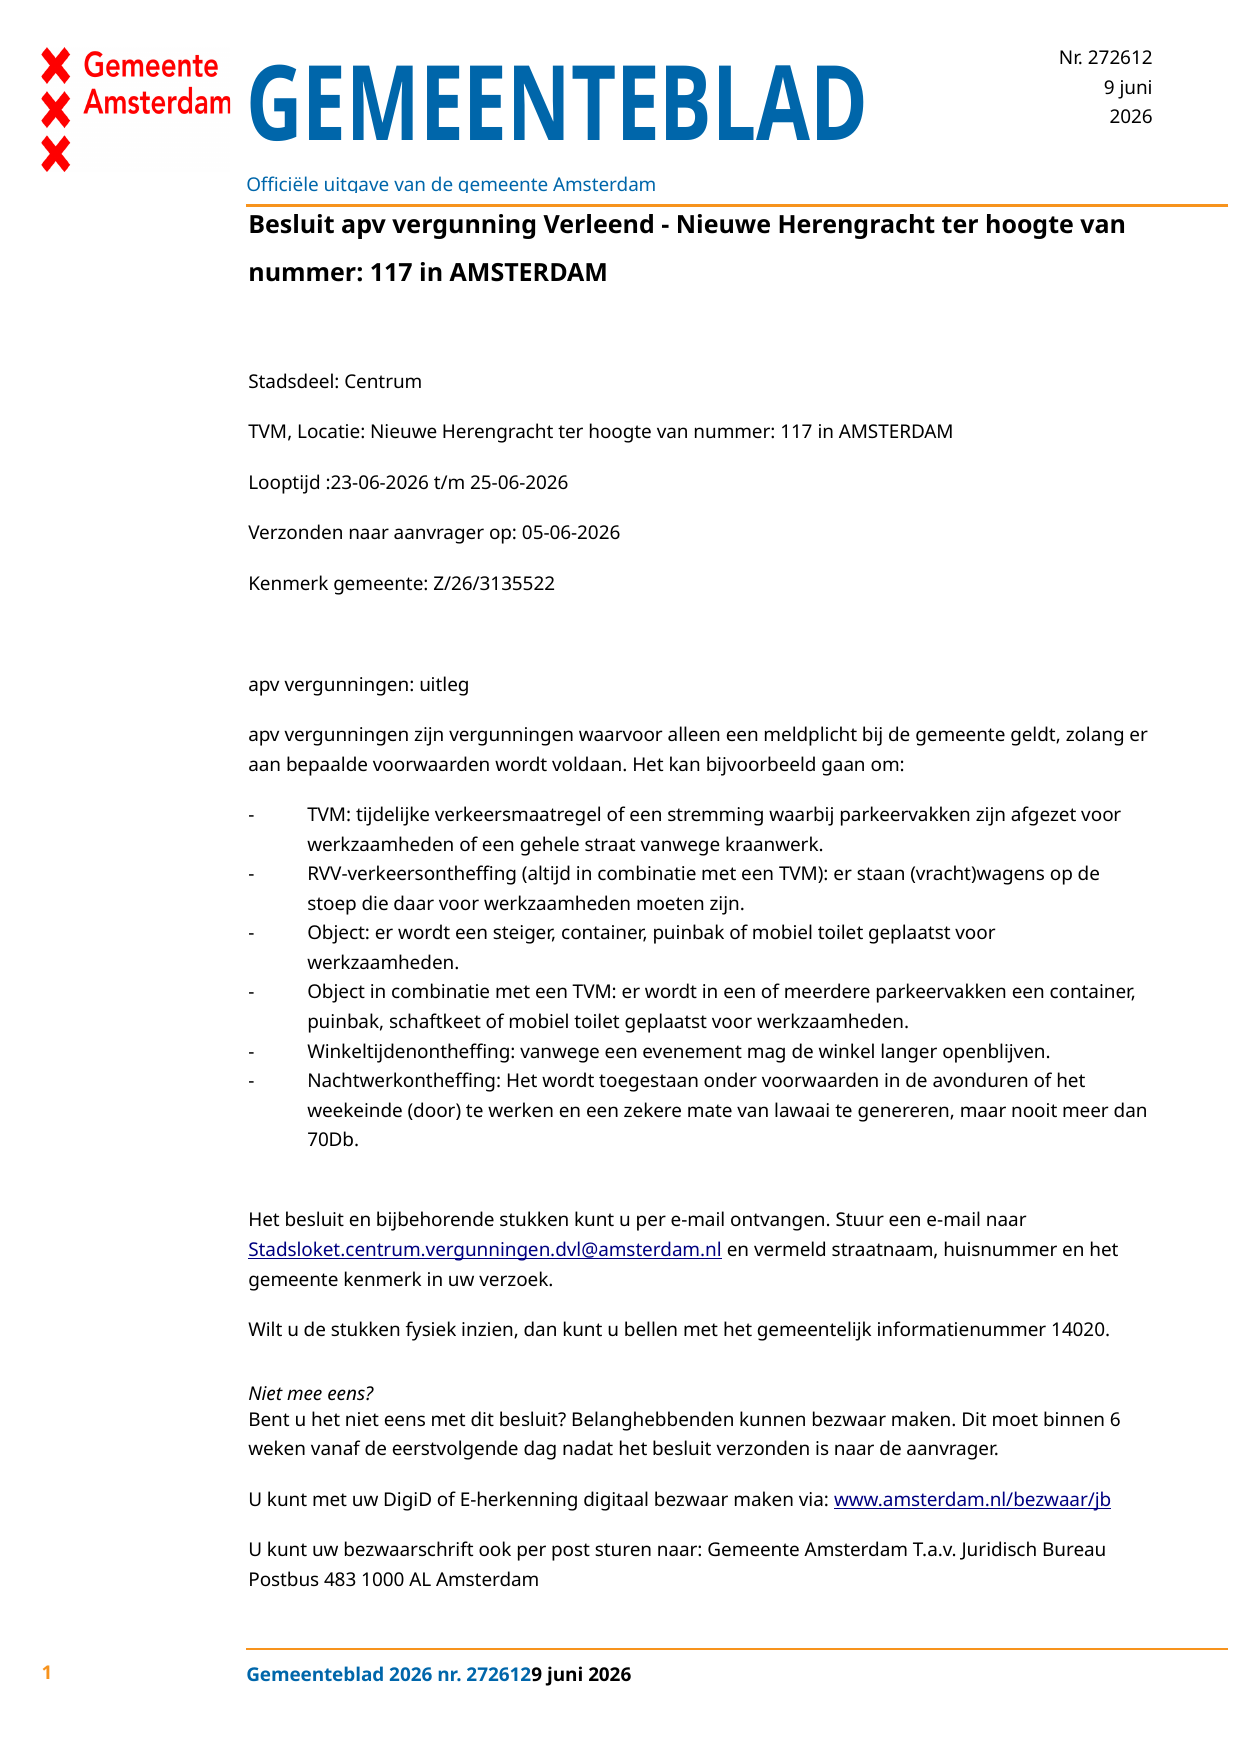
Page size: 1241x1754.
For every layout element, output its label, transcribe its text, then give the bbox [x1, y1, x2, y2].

list TVM: tijdelijke verkeersmaatregel of een stremming waarbij parkeervakken zijn afgezet voor werkzaamheden of een gehele straat vanwege kraanwerk. [248, 801, 1152, 857]
picture [41, 47, 231, 172]
text Het besluit en bijbehorende stukken kunt u per e-mail ontvangen. Stuur een e-mail naar Stadsloket.centrum.vergunningen.dvl@amsterdam.nl en vermeld straatnaam, huisnummer en het gemeente kenmerk in uw verzoek. [248, 1207, 1152, 1292]
text apv vergunningen: uitleg [248, 671, 1152, 697]
text Stadsdeel: Centrum [248, 368, 1152, 394]
list Object in combinatie met een TVM: er wordt in een of meerdere parkeervakken een container, puinbak, schaftkeet of mobiel toilet geplaatst voor werkzaamheden. [248, 979, 1152, 1034]
text Wilt u de stukken fysiek inzien, dan kunt u bellen met het gemeentelijk informatienummer 14020. [248, 1316, 1152, 1342]
text Besluit apv vergunning Verleend - Nieuwe Herengracht ter hoogte van nummer: 117 in AMSTERDAM [248, 207, 1152, 288]
text Verzonden naar aanvrager op: 05-06-2026 [248, 519, 1152, 545]
list RVV-verkeersontheffing (altijd in combinatie met een TVM): er staan (vracht)wagens op de stoep die daar voor werkzaamheden moeten zijn. [248, 860, 1152, 916]
list Object: er wordt een steiger, container, puinbak of mobiel toilet geplaatst voor werkzaamheden. [248, 919, 1152, 975]
text apv vergunningen zijn vergunningen waarvoor alleen een meldplicht bij de gemeente geldt, zolang er aan bepaalde voorwaarden wordt voldaan. Het kan bijvoorbeeld gaan om: [248, 721, 1152, 777]
text Niet mee eens? [248, 1380, 1152, 1406]
text Kenmerk gemeente: Z/26/3135522 [248, 570, 1152, 596]
text Looptijd :23-06-2026 t/m 25-06-2026 [248, 469, 1152, 495]
list Winkeltijdenontheffing: vanwege een evenement mag de winkel langer openblijven. [248, 1038, 1152, 1064]
text U kunt uw bezwaarschrift ook per post sturen naar: Gemeente Amsterdam T.a.v. Juridisch Bureau Postbus 483 1000 AL Amsterdam [248, 1536, 1152, 1592]
text TVM, Locatie: Nieuwe Herengracht ter hoogte van nummer: 117 in AMSTERDAM [248, 419, 1152, 444]
text U kunt met uw DigiD of E-herkenning digitaal bezwaar maken via: www.amsterdam.nl/bezwaar/jb [248, 1486, 1152, 1512]
text Bent u het niet eens met dit besluit? Belanghebbenden kunnen bezwaar maken. Dit moet binnen 6 weken vanaf de eerstvolgende dag nadat het besluit verzonden is naar de aanvrager. [248, 1406, 1152, 1461]
list Nachtwerkontheffing: Het wordt toegestaan onder voorwaarden in de avonduren of het weekeinde (door) te werken en een zekere mate van lawaai te genereren, maar nooit meer dan 70Db. [248, 1067, 1152, 1152]
